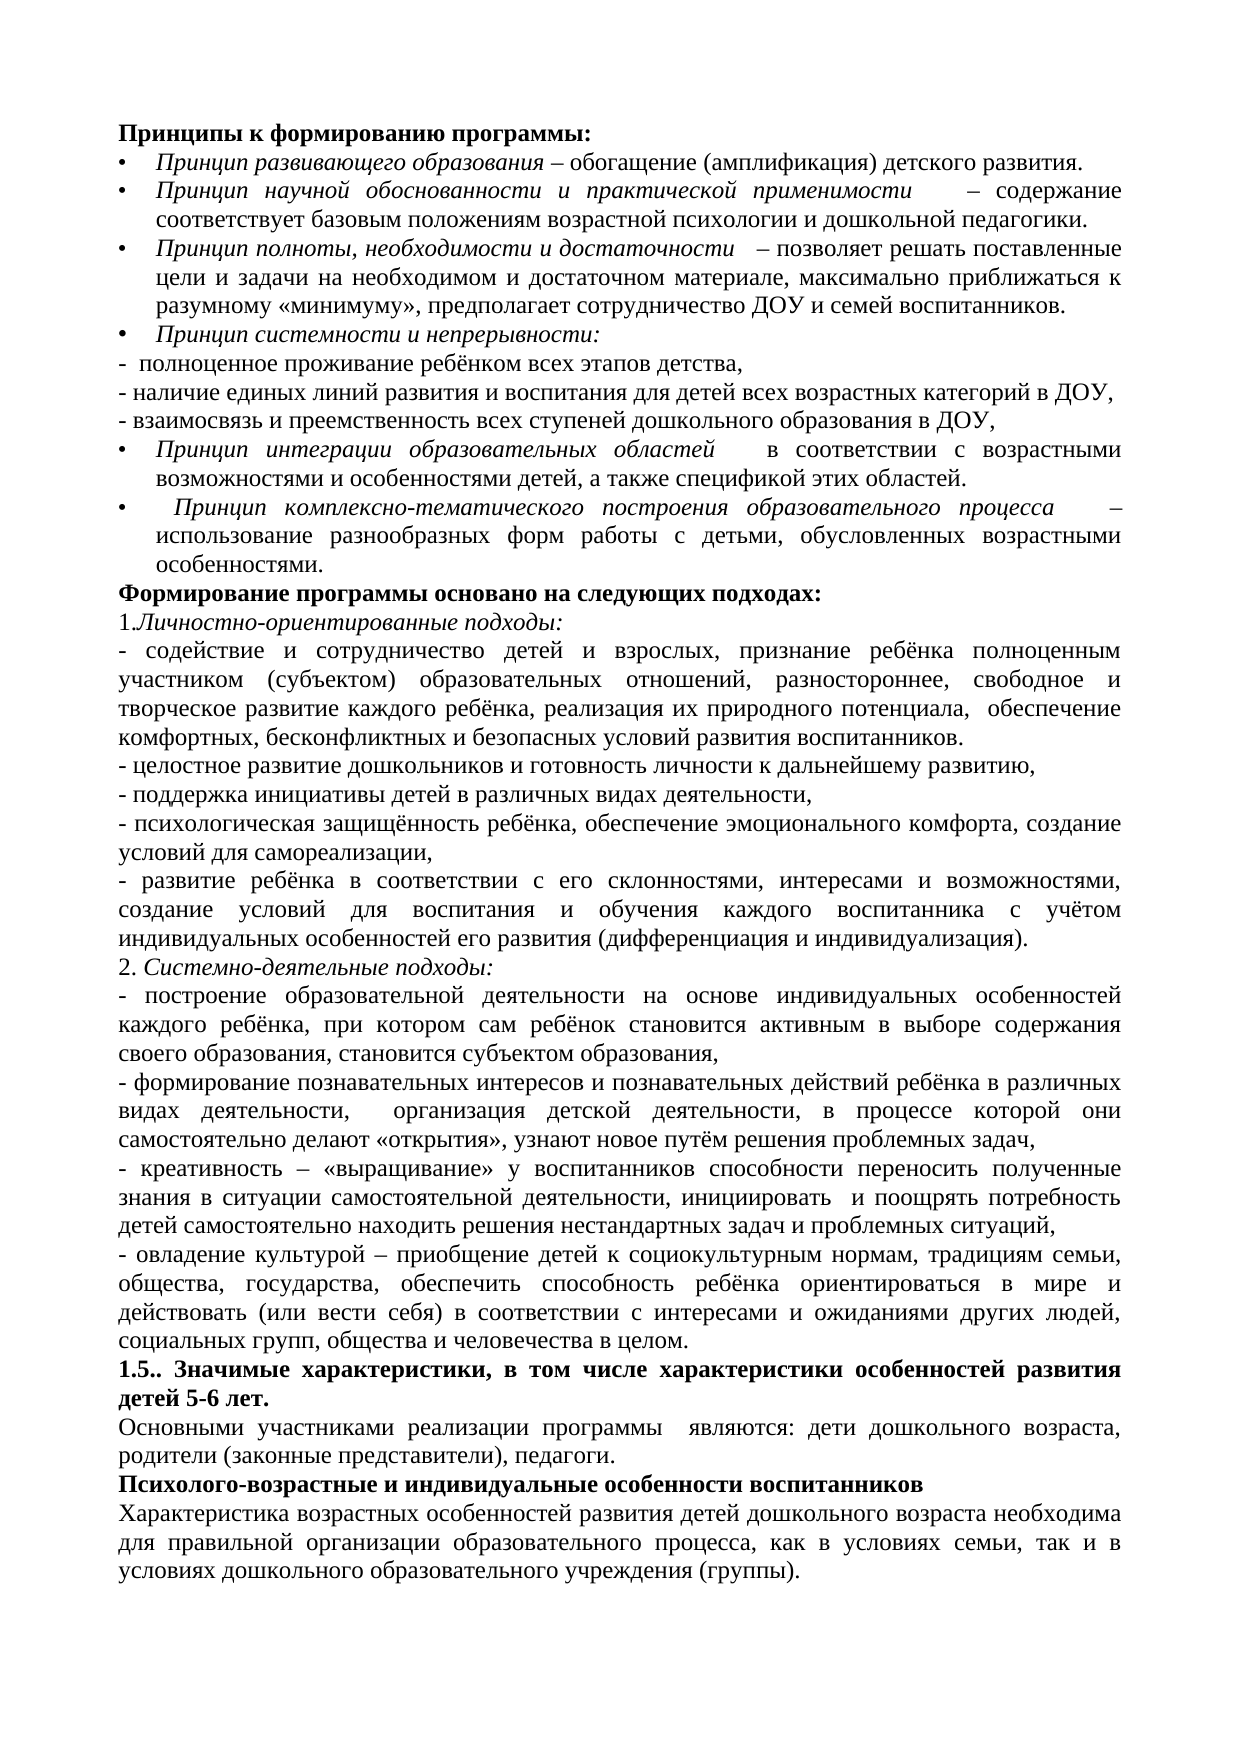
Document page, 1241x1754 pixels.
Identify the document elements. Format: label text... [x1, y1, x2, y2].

text - креативность – «выращивание» у воспитанников способности переносить полученные знания в ситуации самостоятельной деятельности, инициировать и поощрять потребность детей самостоятельно находить решения нестандартных задач и проблемных ситуаций, [118, 1153, 1122, 1239]
text 1.5.. Значимые характеристики, в том числе характеристики особенностей развития детей 5-6 лет. [118, 1354, 1122, 1412]
text 1.Личностно-ориентированные подходы: [118, 607, 1122, 636]
text - психологическая защищённость ребёнка, обеспечение эмоционального комфорта, создание условий для самореализации, [118, 808, 1122, 866]
text - наличие единых линий развития и воспитания для детей всех возрастных категорий в ДОУ, [118, 377, 1122, 406]
text Психолого-возрастные и индивидуальные особенности воспитанников [118, 1469, 1122, 1498]
text Основными участниками реализации программы являются: дети дошкольного возраста, родители (законные представители), педагоги. [118, 1412, 1122, 1469]
text - овладение культурой – приобщение детей к социокультурным нормам, традициям семьи, общества, государства, обеспечить способность ребёнка ориентироваться в мире и действовать (или вести себя) в соответствии с интересами и ожиданиями других людей, социальных групп, общества и человечества в целом. [118, 1239, 1122, 1354]
text - формирование познавательных интересов и познавательных действий ребёнка в различных видах деятельности, организация детской деятельности, в процессе которой они самостоятельно делают «открытия», узнают новое путём решения проблемных задач, [118, 1067, 1122, 1153]
text - взаимосвязь и преемственность всех ступеней дошкольного образования в ДОУ, [118, 406, 1122, 434]
text - развитие ребёнка в соответствии с его склонностями, интересами и возможностями, создание условий для воспитания и обучения каждого воспитанника с учётом индивидуальных особенностей его развития (дифференциация и индивидуализация). [118, 866, 1122, 952]
list Принцип системности и непрерывности: [118, 319, 1122, 348]
text - полноценное проживание ребёнком всех этапов детства, [118, 348, 1122, 377]
text Принципы к формированию программы: [118, 118, 1122, 147]
text Формирование программы основано на следующих подходах: [118, 578, 1122, 607]
text 2. Системно-деятельные подходы: [118, 952, 1122, 981]
text - поддержка инициативы детей в различных видах деятельности, [118, 779, 1122, 808]
text - целостное развитие дошкольников и готовность личности к дальнейшему развитию, [118, 751, 1122, 779]
list Принцип научной обоснованности и практической применимости – содержание соответствует базовым положениям возрастной психологии и дошкольной педагогики. [118, 176, 1122, 233]
list Принцип интеграции образовательных областей в соответствии с возрастными возможностями и особенностями детей, а также спецификой этих областей. [118, 434, 1122, 492]
text - содействие и сотрудничество детей и взрослых, признание ребёнка полноценным участником (субъектом) образовательных отношений, разностороннее, свободное и творческое развитие каждого ребёнка, реализация их природного потенциала, обеспечение комфортных, бесконфликтных и безопасных условий развития воспитанников. [118, 636, 1122, 751]
list Принцип комплексно-тематического построения образовательного процесса – использование разнообразных форм работы с детьми, обусловленных возрастными особенностями. [118, 492, 1122, 578]
text Характеристика возрастных особенностей развития детей дошкольного возраста необходима для правильной организации образовательного процесса, как в условиях семьи, так и в условиях дошкольного образовательного учреждения (группы). [118, 1498, 1122, 1584]
list Принцип развивающего образования – обогащение (амплификация) детского развития. [118, 147, 1122, 176]
text - построение образовательной деятельности на основе индивидуальных особенностей каждого ребёнка, при котором сам ребёнок становится активным в выборе содержания своего образования, становится субъектом образования, [118, 981, 1122, 1067]
list Принцип полноты, необходимости и достаточности – позволяет решать поставленные цели и задачи на необходимом и достаточном материале, максимально приближаться к разумному «минимуму», предполагает сотрудничество ДОУ и семей воспитанников. [118, 233, 1122, 319]
